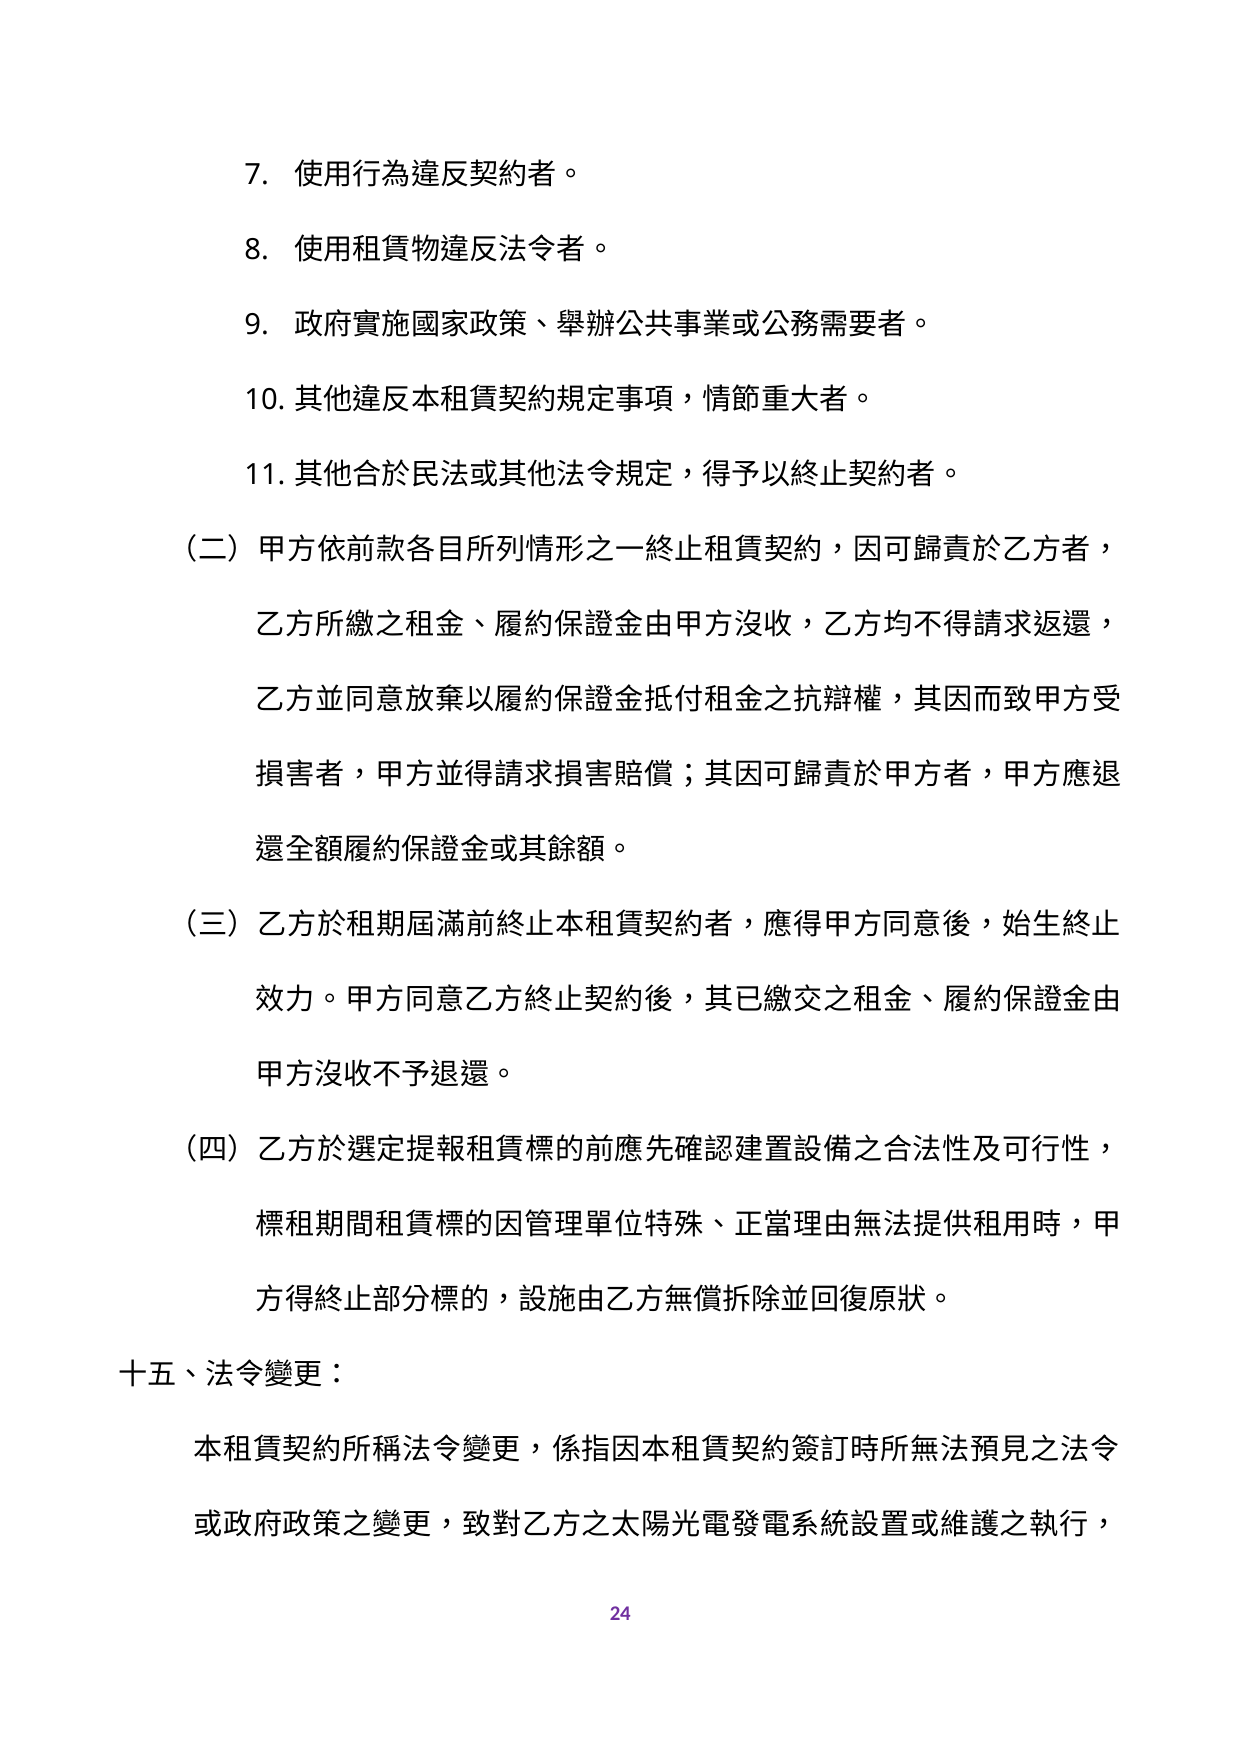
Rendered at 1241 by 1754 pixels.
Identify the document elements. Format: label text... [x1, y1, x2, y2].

list 其他違反本租賃契約規定事項，情節重大者。 [244, 353, 1122, 428]
text （二）甲方依前款各目所列情形之一終止租賃契約，因可歸責於乙方者，乙方所繳之租金、履約保證金由甲方沒收，乙方均不得請求返還，乙方並同意放棄以履約保證金抵付租金之抗辯權，其因而致甲方受損害者，甲方並得請求損害賠償；其因可歸責於甲方者，甲方應退還全額履約保證金或其餘額。 [168, 503, 1122, 878]
text 本租賃契約所稱法令變更，係指因本租賃契約簽訂時所無法預見之法令或政府政策之變更，致對乙方之太陽光電發電系統設置或維護之執行， [193, 1403, 1122, 1553]
list 使用租賃物違反法令者。 [244, 203, 1122, 278]
text 十五、法令變更： [118, 1328, 1122, 1403]
list 使用行為違反契約者。 [244, 128, 1122, 203]
text （四）乙方於選定提報租賃標的前應先確認建置設備之合法性及可行性，標租期間租賃標的因管理單位特殊、正當理由無法提供租用時，甲方得終止部分標的，設施由乙方無償拆除並回復原狀。 [168, 1103, 1122, 1328]
list 其他合於民法或其他法令規定，得予以終止契約者。 [244, 428, 1122, 503]
list 政府實施國家政策、舉辦公共事業或公務需要者。 [244, 278, 1122, 353]
text （三）乙方於租期屆滿前終止本租賃契約者，應得甲方同意後，始生終止效力。甲方同意乙方終止契約後，其已繳交之租金、履約保證金由甲方沒收不予退還。 [168, 878, 1122, 1103]
